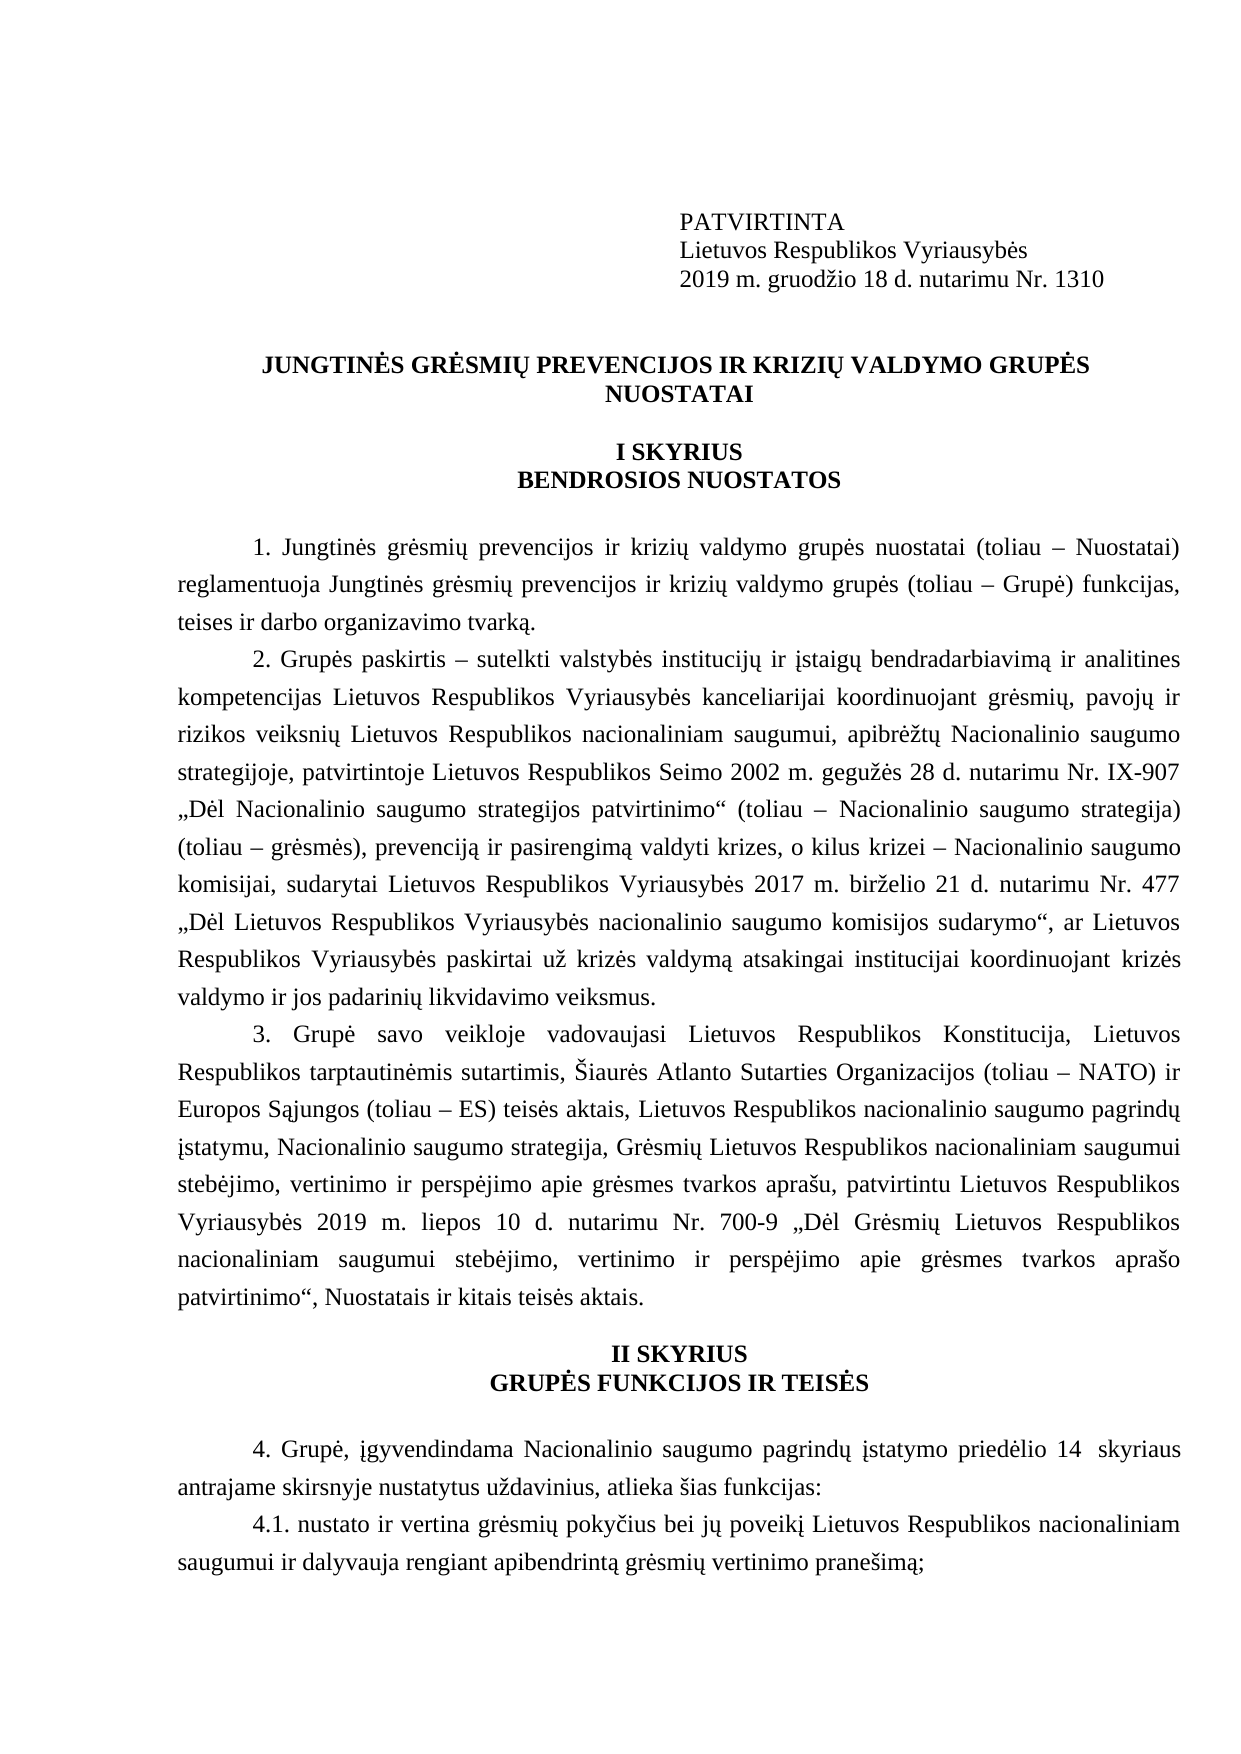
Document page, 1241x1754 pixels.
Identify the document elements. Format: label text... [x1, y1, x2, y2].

text I SKYRIUS [177, 437, 1181, 465]
text 3. Grupė savo veikloje vadovaujasi Lietuvos Respublikos Konstitucija, Lietuvos Respublikos tarptautinėmis sutartimis, Šiaurės Atlanto Sutarties Organizacijos (toliau – NATO) ir Europos Sąjungos (toliau – ES) teisės aktais, Lietuvos Respublikos nacionalinio saugumo pagrindų įstatymu, Nacionalinio saugumo strategija, Grėsmių Lietuvos Respublikos nacionaliniam saugumui stebėjimo, vertinimo ir perspėjimo apie grėsmes tvarkos aprašu, patvirtintu Lietuvos Respublikos Vyriausybės 2019 m. liepos 10 d. nutarimu Nr. 700-9 „Dėl Grėsmių Lietuvos Respublikos nacionaliniam saugumui stebėjimo, vertinimo ir perspėjimo apie grėsmes tvarkos aprašo patvirtinimo“, Nuostatais ir kitais teisės aktais. [177, 1010, 1181, 1310]
text GRUPĖS FUNKCIJOS IR TEISĖS [177, 1368, 1181, 1397]
text 2. Grupės paskirtis – sutelkti valstybės institucijų ir įstaigų bendradarbiavimą ir analitines kompetencijas Lietuvos Respublikos Vyriausybės kanceliarijai koordinuojant grėsmių, pavojų ir rizikos veiksnių Lietuvos Respublikos nacionaliniam saugumui, apibrėžtų Nacionalinio saugumo strategijoje, patvirtintoje Lietuvos Respublikos Seimo 2002 m. gegužės 28 d. nutarimu Nr. IX-907 „Dėl Nacionalinio saugumo strategijos patvirtinimo“ (toliau – Nacionalinio saugumo strategija) (toliau – grėsmės), prevenciją ir pasirengimą valdyti krizes, o kilus krizei – Nacionalinio saugumo komisijai, sudarytai Lietuvos Respublikos Vyriausybės 2017 m. birželio 21 d. nutarimu Nr. 477 „Dėl Lietuvos Respublikos Vyriausybės nacionalinio saugumo komisijos sudarymo“, ar Lietuvos Respublikos Vyriausybės paskirtai už krizės valdymą atsakingai institucijai koordinuojant krizės valdymo ir jos padarinių likvidavimo veiksmus. [177, 635, 1181, 1010]
text BENDROSIOS NUOSTATOS [177, 465, 1181, 494]
text JUNGTINĖS GRĖSMIŲ PREVENCIJOS IR KRIZIŲ VALDYMO GRUPĖS [177, 350, 1181, 379]
text NUOSTATAI [177, 379, 1181, 408]
text 4. Grupė, įgyvendindama Nacionalinio saugumo pagrindų įstatymo priedėlio 14 skyriaus antrajame skirsnyje nustatytus uždavinius, atlieka šias funkcijas: [177, 1425, 1181, 1500]
text PATVIRTINTA Lietuvos Respublikos Vyriausybės 2019 m. gruodžio 18 d. nutarimu Nr. 1310 [679, 207, 1181, 293]
text 1. Jungtinės grėsmių prevencijos ir krizių valdymo grupės nuostatai (toliau – Nuostatai) reglamentuoja Jungtinės grėsmių prevencijos ir krizių valdymo grupės (toliau – Grupė) funkcijas, teises ir darbo organizavimo tvarką. [177, 523, 1181, 635]
text II SKYRIUS [177, 1339, 1181, 1368]
text 4.1. nustato ir vertina grėsmių pokyčius bei jų poveikį Lietuvos Respublikos nacionaliniam saugumui ir dalyvauja rengiant apibendrintą grėsmių vertinimo pranešimą; [177, 1500, 1181, 1575]
